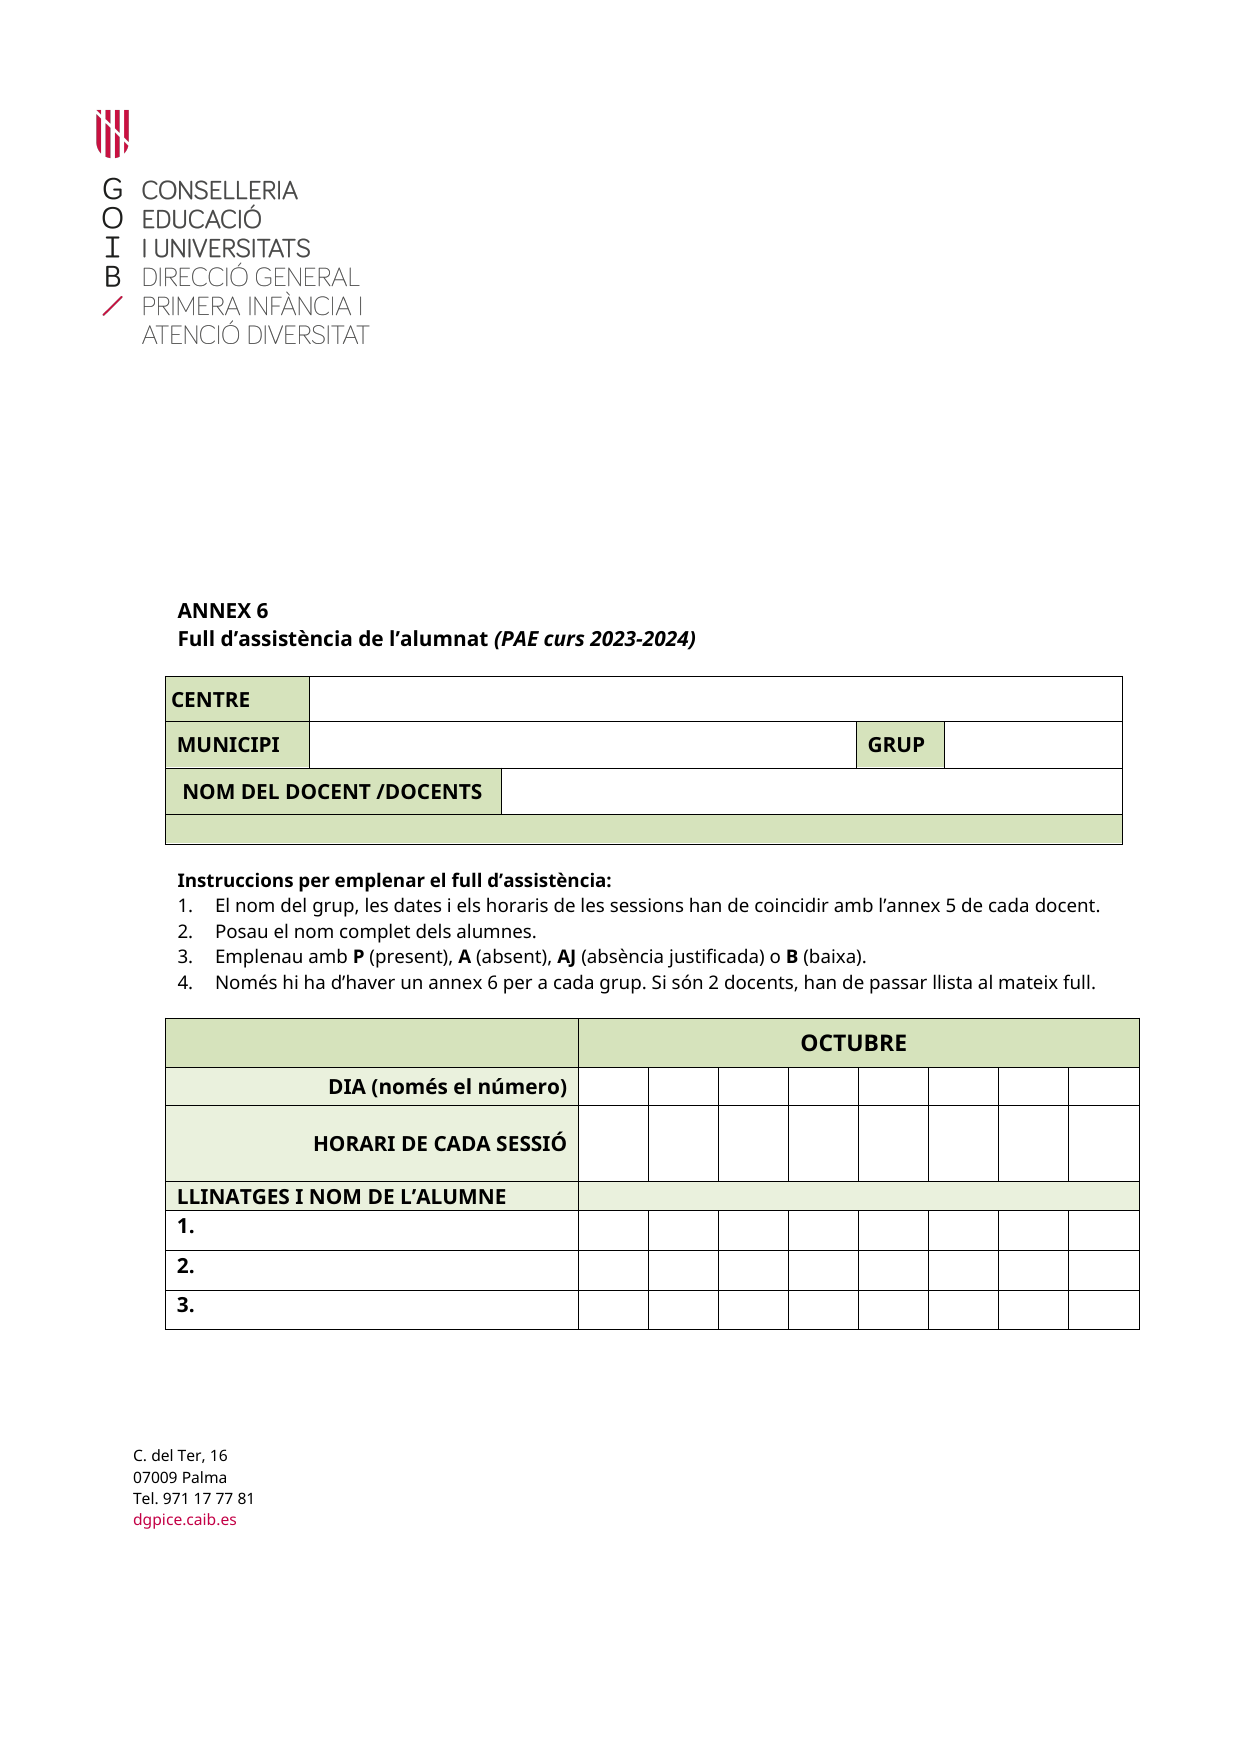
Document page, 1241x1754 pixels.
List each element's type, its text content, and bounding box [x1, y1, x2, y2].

table_cell [1069, 1251, 1139, 1289]
table_cell [649, 1291, 718, 1329]
table_cell NOM DEL DOCENT /DOCENTS [166, 769, 501, 814]
table_cell [1069, 1291, 1139, 1329]
table_cell [1069, 1068, 1139, 1105]
table_cell [579, 1211, 648, 1250]
table_cell [859, 1106, 928, 1181]
table_cell [789, 1291, 858, 1329]
table_cell [579, 1182, 1139, 1210]
table_cell [999, 1211, 1068, 1250]
list Posau el nom complet dels alumnes. [177, 918, 1152, 944]
table_cell 1. [166, 1211, 578, 1250]
table_cell [719, 1106, 788, 1181]
table_cell [929, 1068, 998, 1105]
table_cell [649, 1251, 718, 1289]
table_cell DIA (només el número) [166, 1068, 578, 1105]
table_cell [579, 1106, 648, 1181]
text Full d’assistència de l’alumnat (PAE curs 2023-2024) [177, 624, 1152, 653]
table_cell LLINATGES I NOM DE L’ALUMNE [166, 1182, 578, 1210]
table_cell [789, 1068, 858, 1105]
text Instruccions per emplenar el full d’assistència: [177, 867, 1152, 893]
table_header [166, 1019, 578, 1067]
text ANNEX 6 [177, 596, 1152, 624]
table_cell 2. [166, 1251, 578, 1289]
list Emplenau amb P (present), A (absent), AJ (absència justificada) o B (baixa). [177, 944, 1152, 969]
table_cell [502, 769, 1122, 814]
table_cell [789, 1106, 858, 1181]
list Només hi ha d’haver un annex 6 per a cada grup. Si són 2 docents, han de passar llista al mateix full. [177, 969, 1152, 995]
table_cell [310, 722, 856, 767]
table_cell [999, 1291, 1068, 1329]
table_cell [719, 1211, 788, 1250]
table_cell [649, 1106, 718, 1181]
table_cell [929, 1251, 998, 1289]
table_cell HORARI DE CADA SESSIÓ [166, 1106, 578, 1181]
table_cell [999, 1251, 1068, 1289]
table_cell [945, 722, 1122, 767]
table_cell [999, 1106, 1068, 1181]
table_cell [579, 1068, 648, 1105]
table_cell [859, 1291, 928, 1329]
table_header OCTUBRE [579, 1019, 1139, 1067]
table_cell [929, 1211, 998, 1250]
table_cell [929, 1291, 998, 1329]
table_cell [929, 1106, 998, 1181]
picture [73, 94, 378, 367]
table_cell [1069, 1106, 1139, 1181]
table_cell [579, 1251, 648, 1289]
table_cell [999, 1068, 1068, 1105]
table_cell [649, 1068, 718, 1105]
table_cell [859, 1068, 928, 1105]
table_cell [789, 1251, 858, 1289]
list El nom del grup, les dates i els horaris de les sessions han de coincidir amb l’annex 5 de cada docent. [177, 893, 1152, 918]
table_cell [166, 815, 1122, 843]
table_cell [789, 1211, 858, 1250]
table_cell [859, 1211, 928, 1250]
table_cell [719, 1291, 788, 1329]
table_cell [579, 1291, 648, 1329]
table_header CENTRE [166, 677, 309, 721]
table_cell MUNICIPI [166, 722, 309, 767]
table_cell [859, 1251, 928, 1289]
table_cell [1069, 1211, 1139, 1250]
table_header [310, 677, 1122, 721]
table_cell [719, 1251, 788, 1289]
table_cell 3. [166, 1291, 578, 1329]
table_cell [649, 1211, 718, 1250]
table_cell GRUP [857, 722, 944, 767]
table_cell [719, 1068, 788, 1105]
